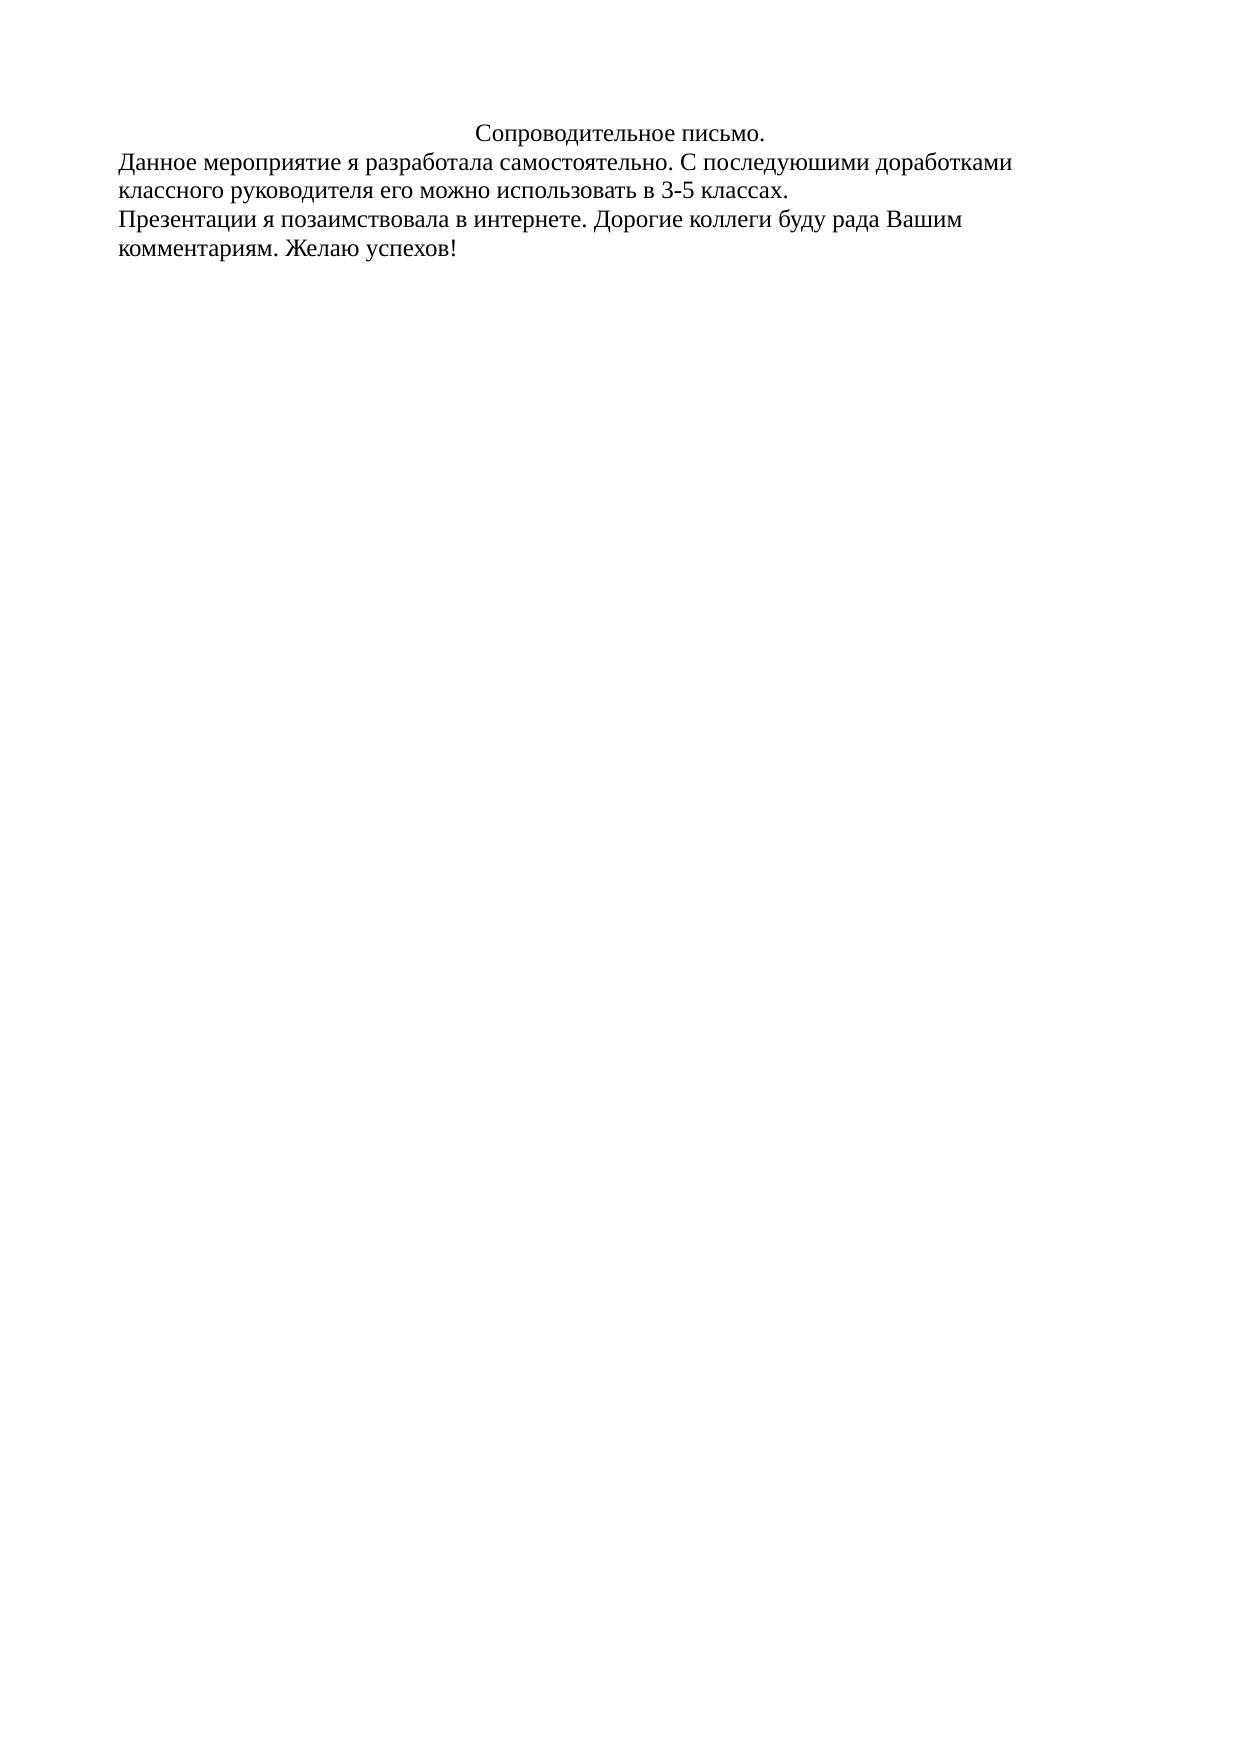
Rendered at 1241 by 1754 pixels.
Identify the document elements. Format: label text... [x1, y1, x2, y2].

text Презентации я позаимствовала в интернете. Дорогие коллеги буду рада Вашим комментариям. Желаю успехов! [118, 204, 1122, 262]
text Сопроводительное письмо. [118, 118, 1122, 147]
text Данное мероприятие я разработала самостоятельно. С последуюшими доработками классного руководителя его можно использовать в 3-5 классах. [118, 147, 1122, 204]
